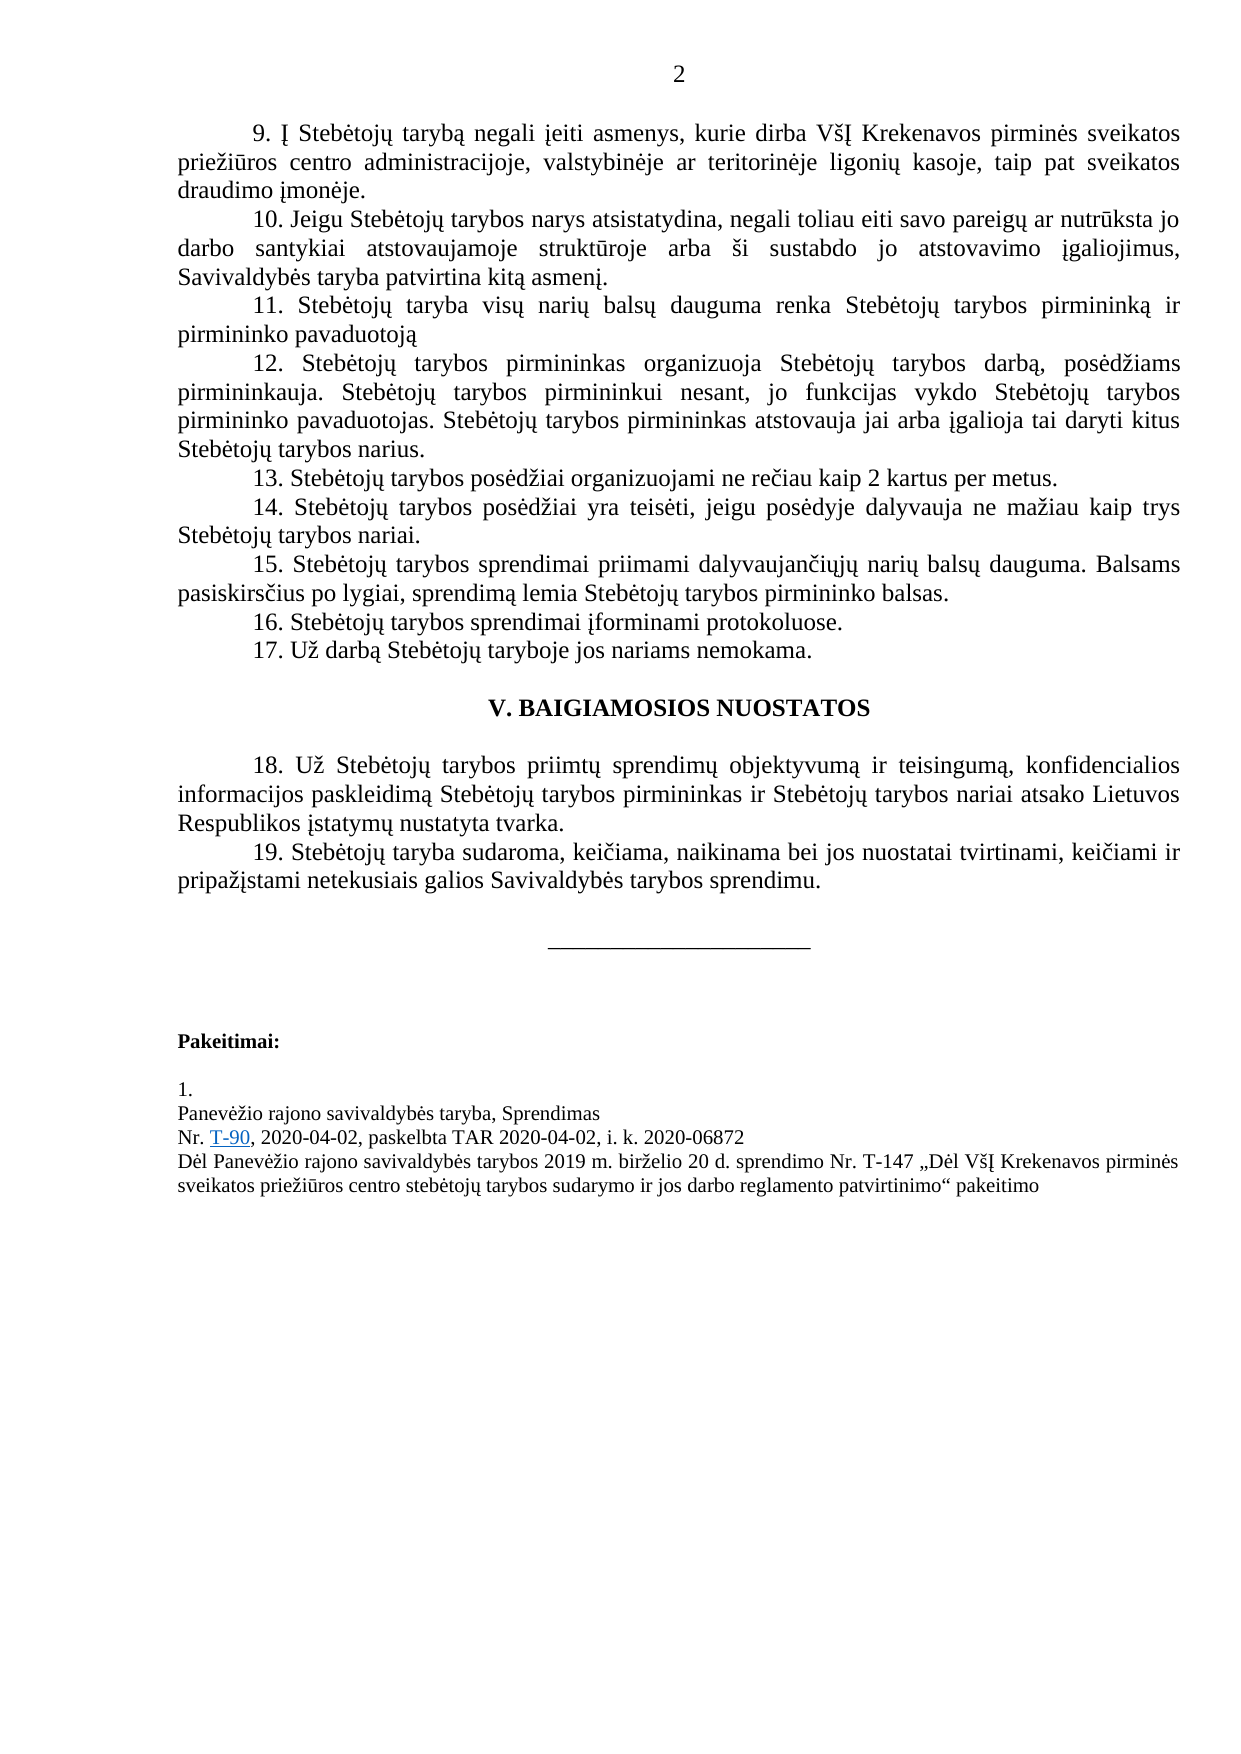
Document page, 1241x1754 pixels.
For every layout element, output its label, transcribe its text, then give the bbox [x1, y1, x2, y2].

text 19. Stebėtojų taryba sudaroma, keičiama, naikinama bei jos nuostatai tvirtinami, keičiami ir pripažįstami netekusiais galios Savivaldybės tarybos sprendimu. [177, 837, 1181, 894]
text 10. Jeigu Stebėtojų tarybos narys atsistatydina, negali toliau eiti savo pareigų ar nutrūksta jo darbo santykiai atstovaujamoje struktūroje arba ši sustabdo jo atstovavimo įgaliojimus, Savivaldybės taryba patvirtina kitą asmenį. [177, 204, 1181, 291]
text Pakeitimai: [177, 1029, 1181, 1053]
text 11. Stebėtojų taryba visų narių balsų dauguma renka Stebėtojų tarybos pirmininką ir pirmininko pavaduotoją [177, 291, 1181, 348]
text 18. Už Stebėtojų tarybos priimtų sprendimų objektyvumą ir teisingumą, konfidencialios informacijos paskleidimą Stebėtojų tarybos pirmininkas ir Stebėtojų tarybos nariai atsako Lietuvos Respublikos įstatymų nustatyta tvarka. [177, 751, 1181, 837]
text 12. Stebėtojų tarybos pirmininkas organizuoja Stebėtojų tarybos darbą, posėdžiams pirmininkauja. Stebėtojų tarybos pirmininkui nesant, jo funkcijas vykdo Stebėtojų tarybos pirmininko pavaduotojas. Stebėtojų tarybos pirmininkas atstovauja jai arba įgalioja tai daryti kitus Stebėtojų tarybos narius. [177, 348, 1181, 463]
text 14. Stebėtojų tarybos posėdžiai yra teisėti, jeigu posėdyje dalyvauja ne mažiau kaip trys Stebėtojų tarybos nariai. [177, 492, 1181, 549]
text 17. Už darbą Stebėtojų taryboje jos nariams nemokama. [177, 636, 1181, 664]
text 9. Į Stebėtojų tarybą negali įeiti asmenys, kurie dirba VšĮ Krekenavos pirminės sveikatos priežiūros centro administracijoje, valstybinėje ar teritorinėje ligonių kasoje, taip pat sveikatos draudimo įmonėje. [177, 118, 1181, 204]
text 1. [177, 1077, 1181, 1101]
text 13. Stebėtojų tarybos posėdžiai organizuojami ne rečiau kaip 2 kartus per metus. [177, 463, 1181, 492]
text 15. Stebėtojų tarybos sprendimai priimami dalyvaujančiųjų narių balsų dauguma. Balsams pasiskirsčius po lygiai, sprendimą lemia Stebėtojų tarybos pirmininko balsas. [177, 549, 1181, 607]
text _____________________ [177, 923, 1181, 952]
text Nr. T-90, 2020-04-02, paskelbta TAR 2020-04-02, i. k. 2020-06872 [177, 1125, 1181, 1149]
text 16. Stebėtojų tarybos sprendimai įforminami protokoluose. [177, 607, 1181, 636]
text Dėl Panevėžio rajono savivaldybės tarybos 2019 m. birželio 20 d. sprendimo Nr. T-147 „Dėl VšĮ Krekenavos pirminės sveikatos priežiūros centro stebėtojų tarybos sudarymo ir jos darbo reglamento patvirtinimo“ pakeitimo [177, 1149, 1181, 1197]
text Panevėžio rajono savivaldybės taryba, Sprendimas [177, 1101, 1181, 1125]
text V. BAIGIAMOSIOS NUOSTATOS [177, 693, 1181, 722]
